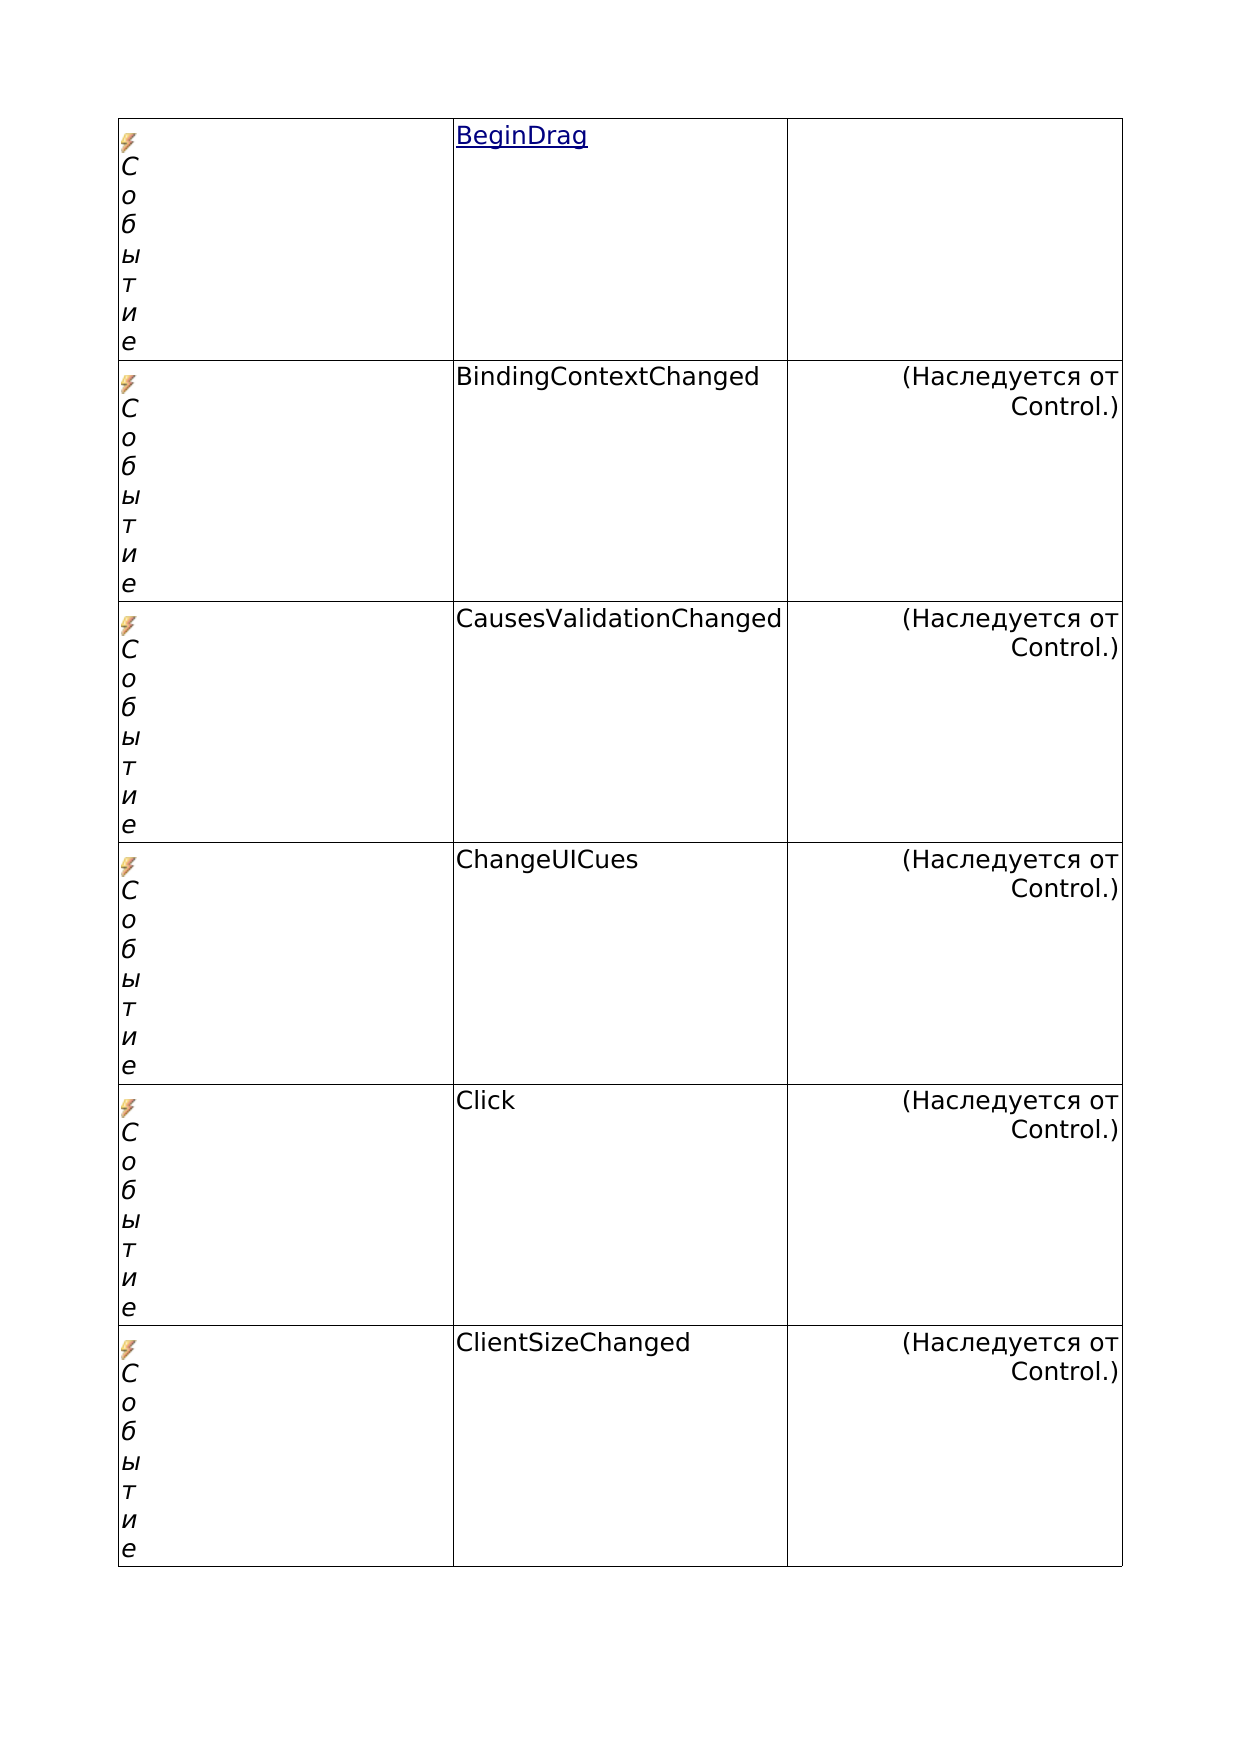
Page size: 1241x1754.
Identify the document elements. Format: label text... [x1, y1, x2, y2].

picture [121, 857, 137, 877]
picture [121, 1099, 137, 1118]
table_cell ClientSizeChanged [454, 1326, 787, 1566]
table_cell BindingContextChanged [454, 361, 787, 601]
table_cell [119, 119, 453, 359]
picture [121, 1340, 137, 1360]
table_cell [119, 602, 453, 842]
table_cell ChangeUICues [454, 843, 787, 1083]
picture [121, 133, 137, 153]
table_cell (Наследуется от Control.) [788, 1326, 1122, 1566]
picture [121, 375, 137, 394]
table_cell [119, 1326, 453, 1566]
table_cell (Наследуется от Control.) [788, 1085, 1122, 1325]
table_cell (Наследуется от Control.) [788, 843, 1122, 1083]
table_cell (Наследуется от Control.) [788, 602, 1122, 842]
table_cell [119, 361, 453, 601]
table_cell BeginDrag [454, 119, 787, 359]
table_cell CausesValidationChanged [454, 602, 787, 842]
table_cell [119, 843, 453, 1083]
table_cell Click [454, 1085, 787, 1325]
picture [121, 616, 137, 636]
table_cell [119, 1085, 453, 1325]
table_cell [788, 119, 1122, 359]
table_cell (Наследуется от Control.) [788, 361, 1122, 601]
